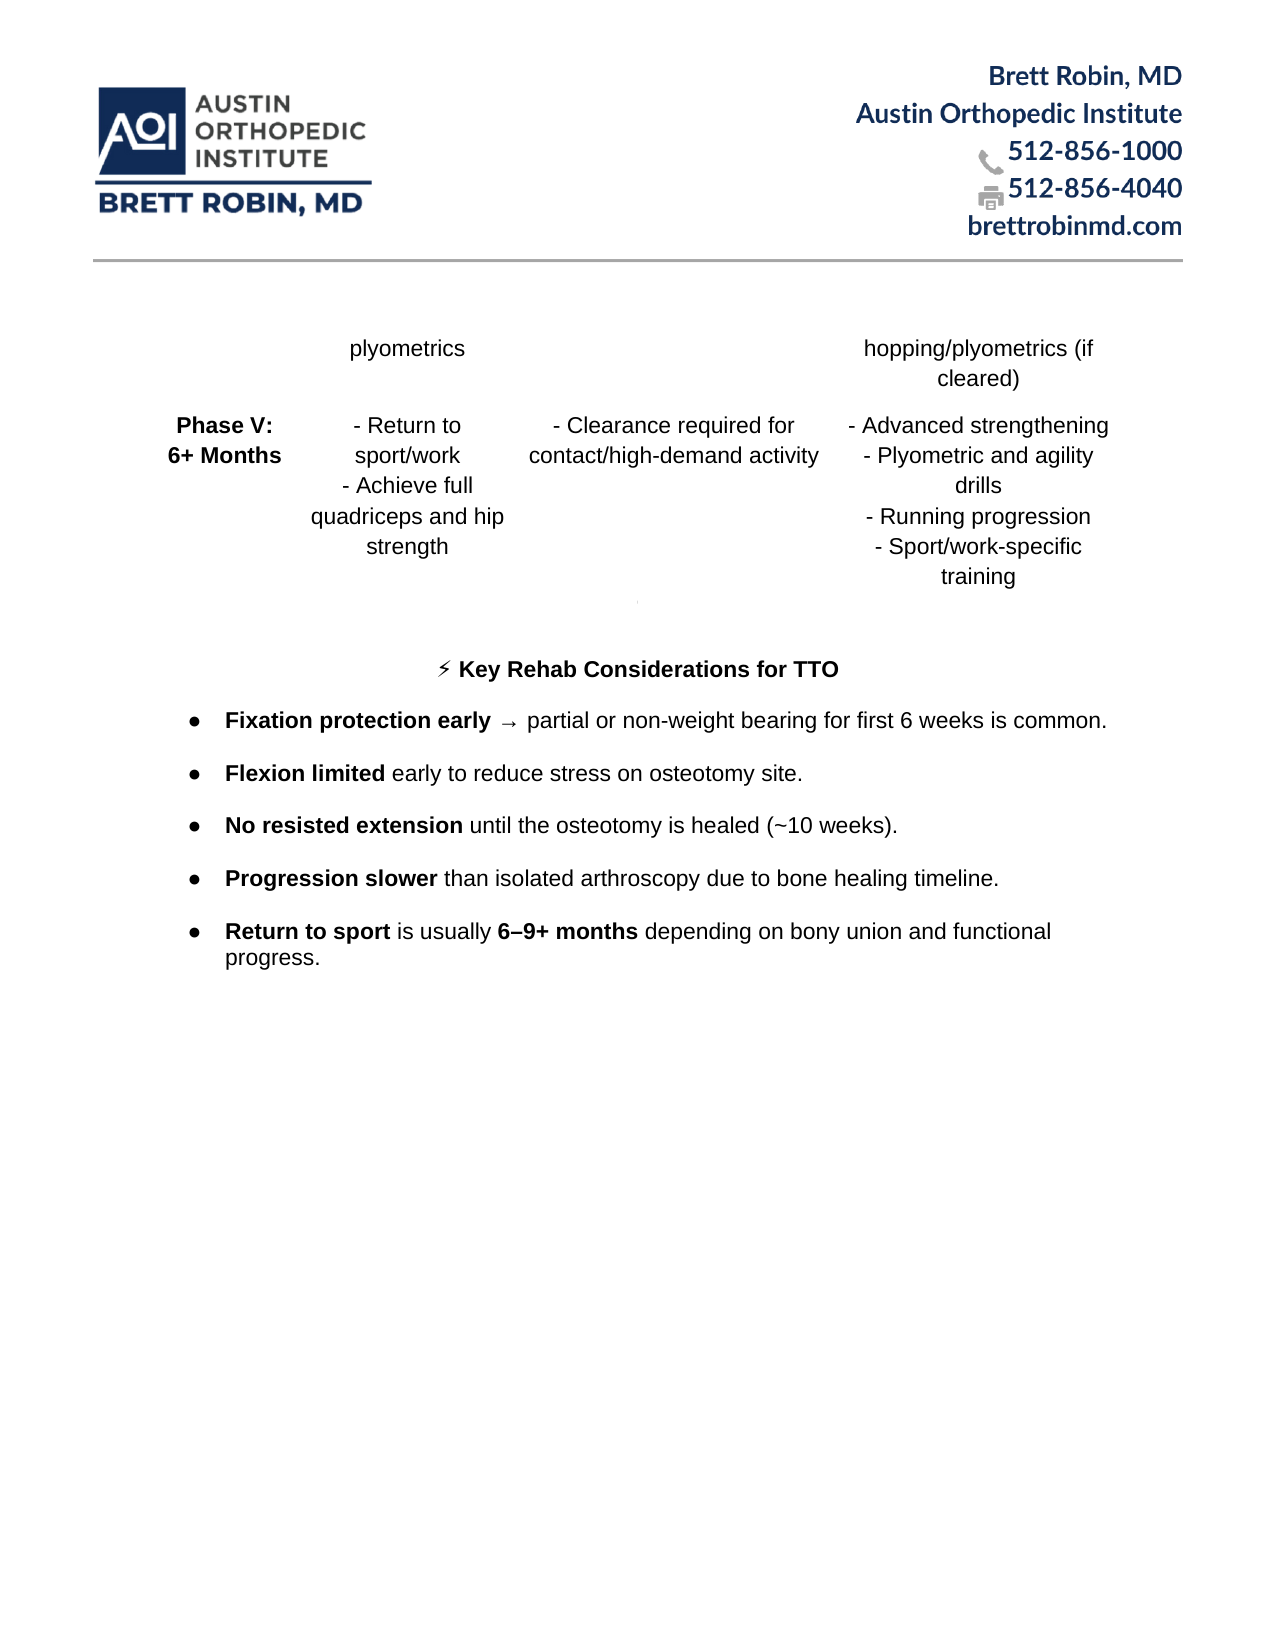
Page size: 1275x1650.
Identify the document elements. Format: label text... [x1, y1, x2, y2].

list Flexion limited early to reduce stress on osteotomy site. [187, 760, 1125, 812]
list Progression slower than isolated arthroscopy due to bone healing timeline. [187, 865, 1125, 918]
list No resisted extension until the osteotomy is healed (~10 weeks). [187, 812, 1125, 865]
text ⚡ Key Rehab Considerations for TTO [150, 656, 1125, 682]
list Return to sport is usually 6–9+ months depending on bony union and functional progress. [187, 918, 1125, 971]
table_cell Phase V: 6+ Months [150, 402, 299, 601]
list Fixation protection early → partial or non-weight bearing for first 6 weeks is common. [187, 707, 1125, 760]
table_cell - Return to sport/work - Achieve full quadriceps and hip strength [299, 402, 516, 601]
picture [82, 18, 1193, 306]
table_cell - Advanced strengthening - Plyometric and agility drills - Running progression - Sport/work-specific training [832, 402, 1125, 601]
table_cell hopping/plyometrics (if cleared) [832, 324, 1125, 402]
table_cell [516, 324, 832, 402]
table_cell [150, 324, 299, 402]
table_cell plyometrics [299, 324, 516, 402]
table_cell - Clearance required for contact/high-demand activity [516, 402, 832, 601]
